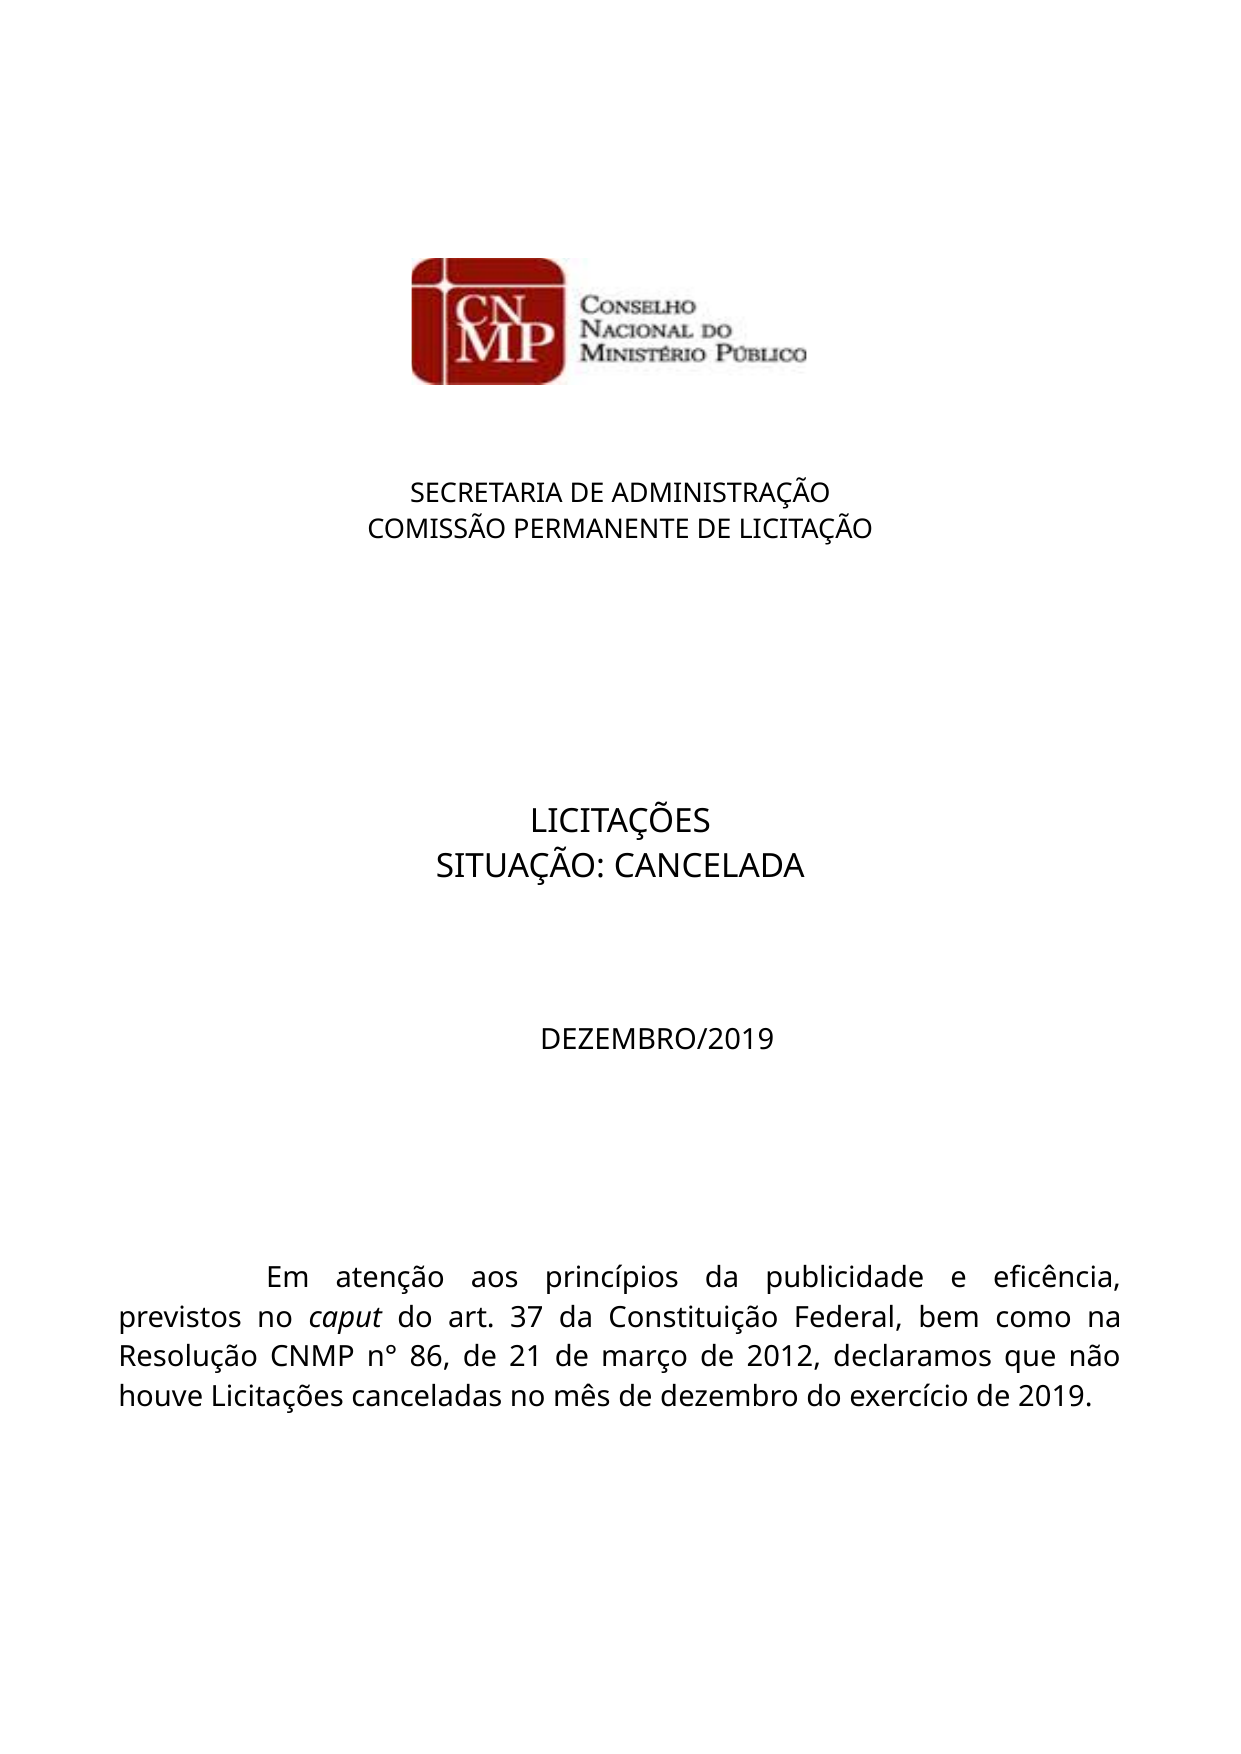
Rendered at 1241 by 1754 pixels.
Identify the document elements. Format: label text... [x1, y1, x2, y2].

picture [411, 258, 807, 385]
text COMISSÃO PERMANENTE DE LICITAÇÃO [118, 510, 1122, 547]
text SECRETARIA DE ADMINISTRAÇÃO [118, 473, 1122, 510]
text DEZEMBRO/2019 [118, 1018, 1122, 1058]
text Em atenção aos princípios da publicidade e eficência, previstos no caput do art. 37 da Constituição Federal, bem como na Resolução CNMP n° 86, de 21 de março de 2012, declaramos que não houve Licitações canceladas no mês de dezembro do exercício de 2019. [118, 1256, 1122, 1415]
text LICITAÇÕES [118, 797, 1122, 842]
text SITUAÇÃO: CANCELADA [118, 842, 1122, 887]
